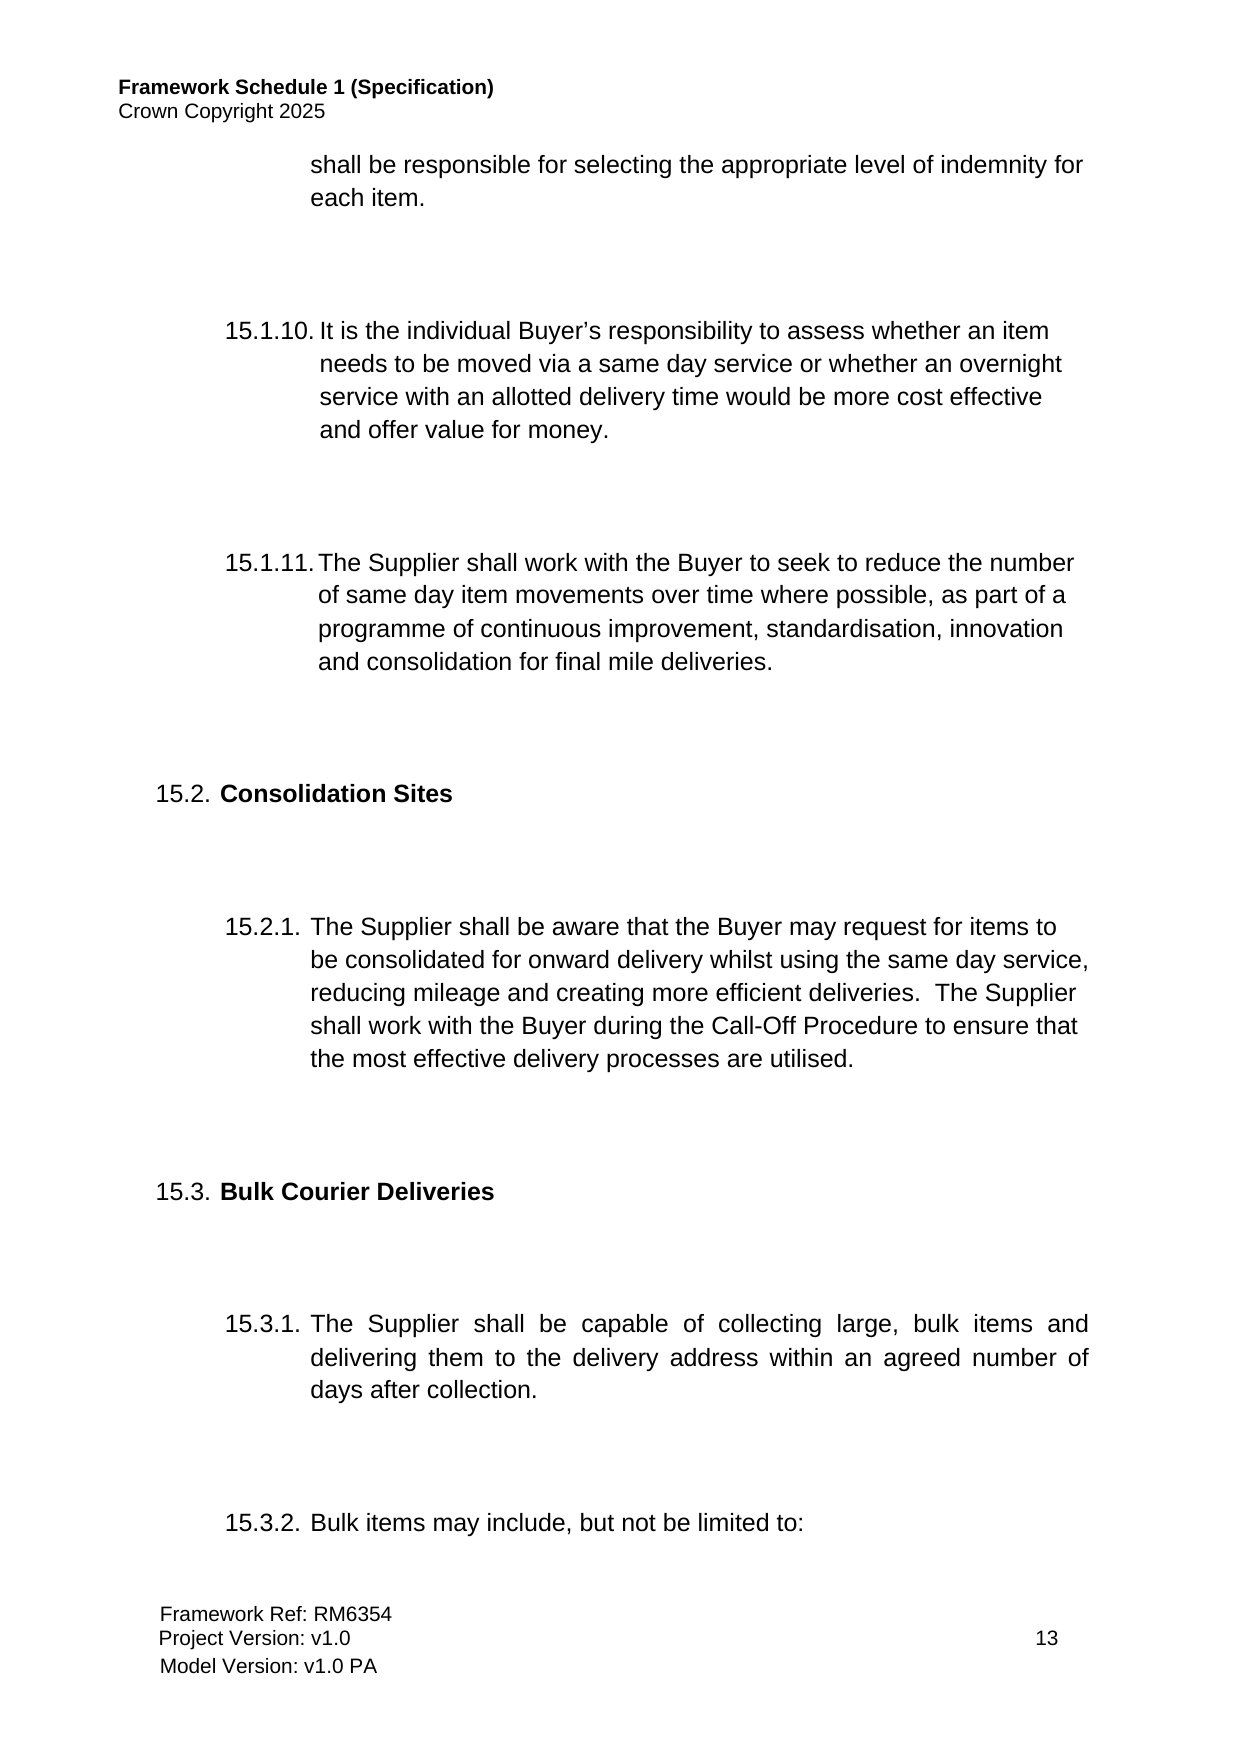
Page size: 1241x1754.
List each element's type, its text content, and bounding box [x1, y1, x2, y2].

list The Supplier shall work with the Buyer to seek to reduce the number of same day item movements over time where possible, as part of a programme of continuous improvement, standardisation, innovation and consolidation for final mile deliveries. [224, 547, 1090, 675]
list Consolidation Sites [155, 779, 1090, 808]
list The Supplier shall be capable of collecting large, bulk items and delivering them to the delivery address within an agreed number of days after collection. [224, 1309, 1090, 1404]
list Bulk Courier Deliveries [155, 1177, 1090, 1206]
list The Supplier shall be aware that the Buyer may request for items to be consolidated for onward delivery whilst using the same day service, reducing mileage and creating more efficient deliveries. The Supplier shall work with the Buyer during the Call-Off Procedure to ensure that the most effective delivery processes are utilised. [224, 912, 1090, 1073]
list It is the individual Buyer’s responsibility to assess whether an item needs to be moved via a same day service or whether an overnight service with an allotted delivery time would be more cost effective and offer value for money. [224, 316, 1090, 443]
list shall be responsible for selecting the appropriate level of indemnity for each item. [224, 150, 1090, 212]
list Bulk items may include, but not be limited to: [224, 1508, 1090, 1537]
